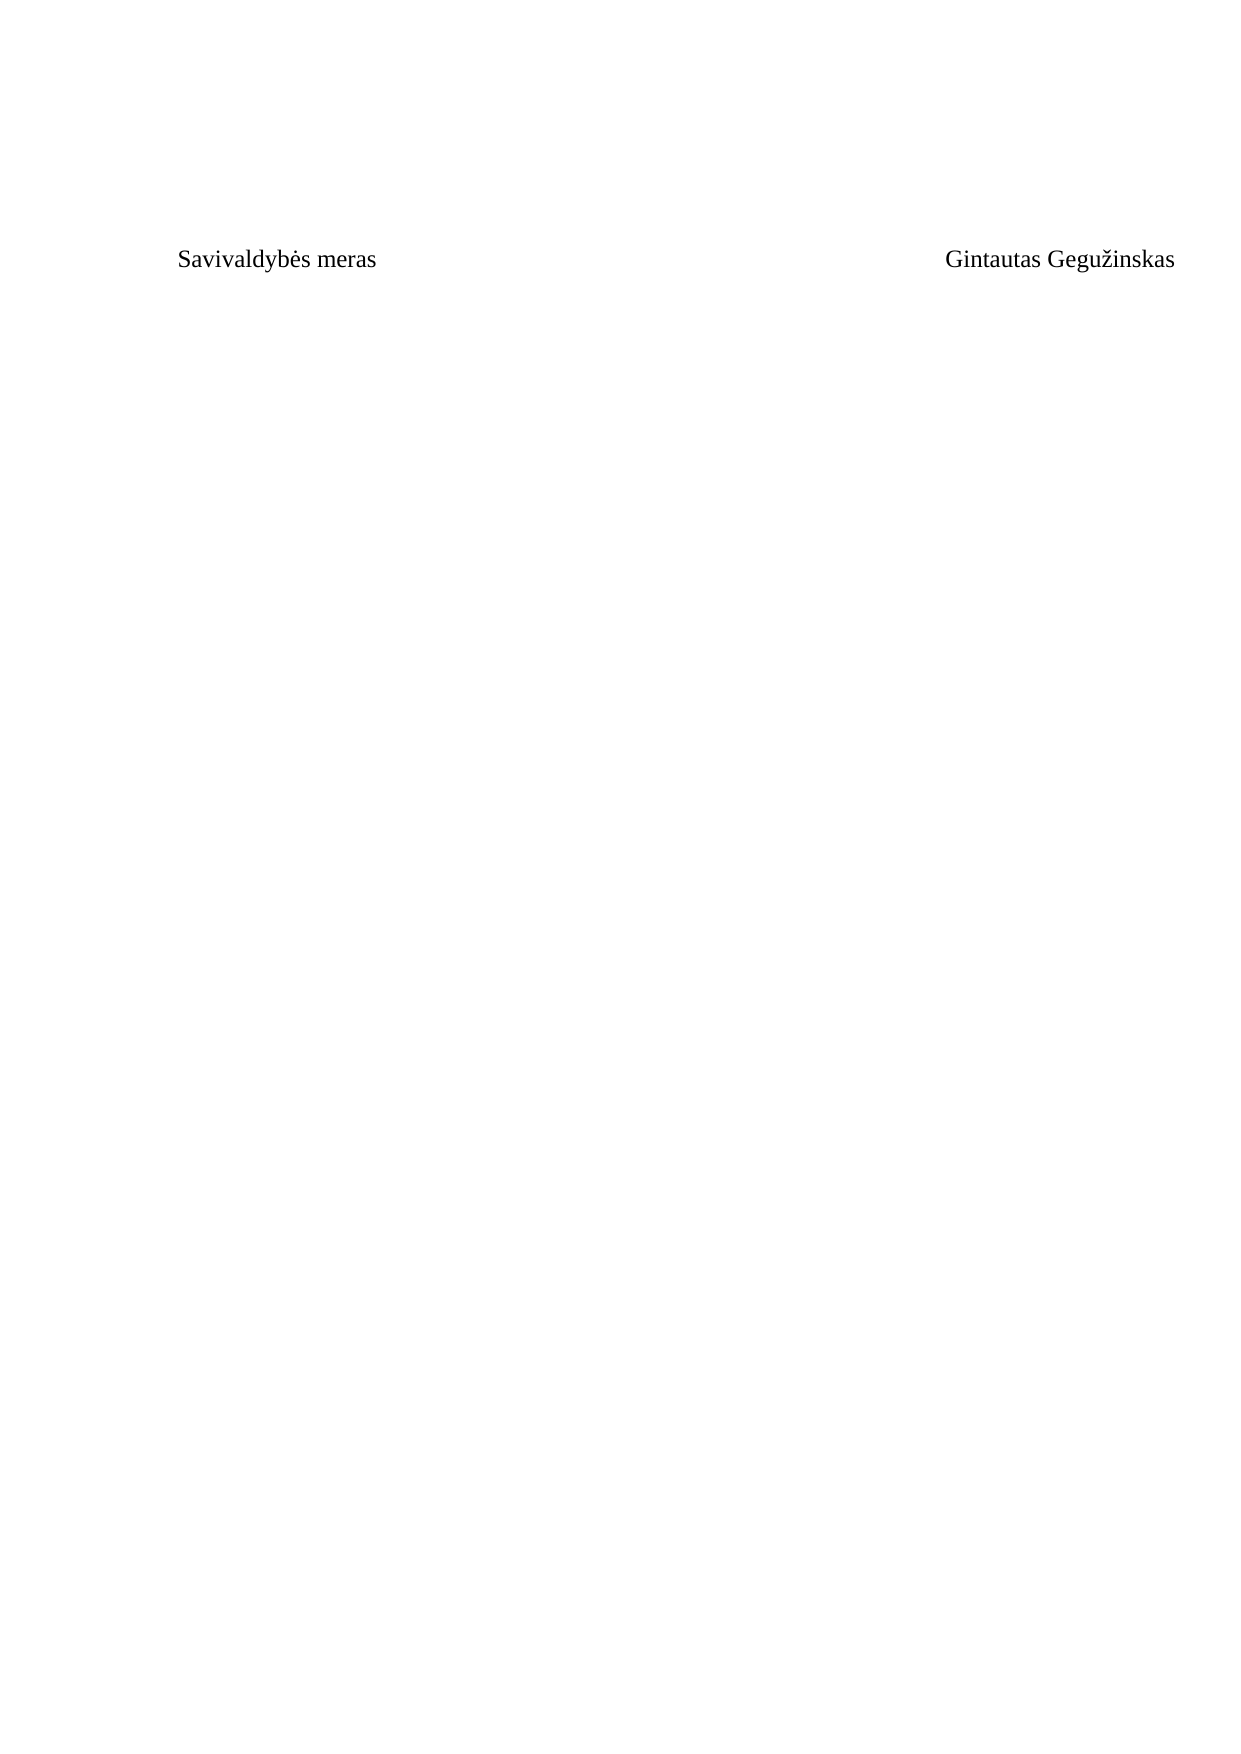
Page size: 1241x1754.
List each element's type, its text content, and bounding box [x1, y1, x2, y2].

text Savivaldybės meras Gintautas Gegužinskas [177, 244, 1181, 273]
